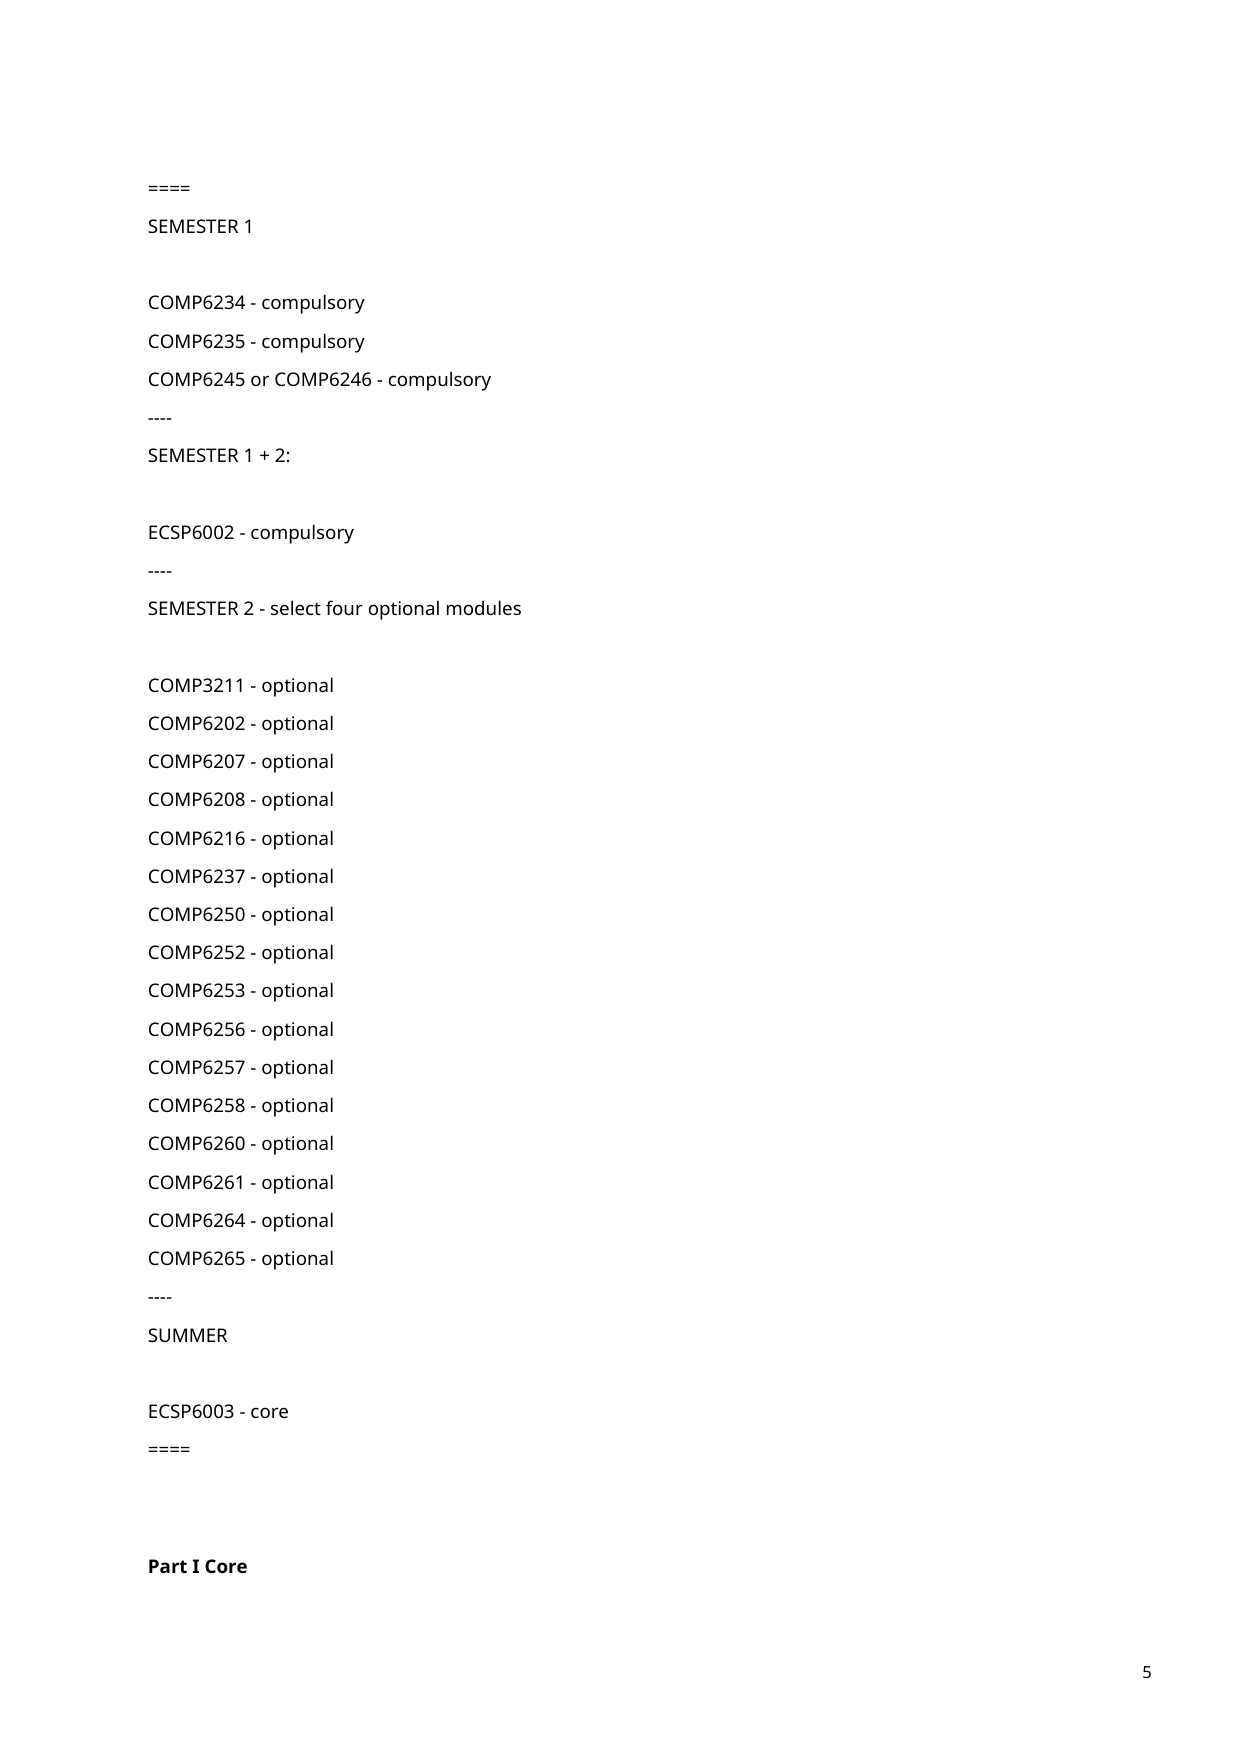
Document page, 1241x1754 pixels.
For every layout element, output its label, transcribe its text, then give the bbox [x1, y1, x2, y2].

table_cell Part I Core [136, 1515, 1152, 1590]
table_header ==== SEMESTER 1 COMP6234 - compulsory COMP6235 - compulsory COMP6245 or COMP6246 - compulsory ---- SEMESTER 1 + 2: ECSP6002 - compulsory ---- SEMESTER 2 - select four optional modules COMP3211 - optional COMP6202 - optional COMP6207 - optional COMP6208 - optional COMP6216 - optional COMP6237 - optional COMP6250 - optional COMP6252 - optional COMP6253 - optional COMP6256 - optional COMP6257 - optional COMP6258 - optional COMP6260 - optional COMP6261 - optional COMP6264 - optional COMP6265 - optional ---- SUMMER ECSP6003 - core ==== [136, 137, 1152, 1515]
